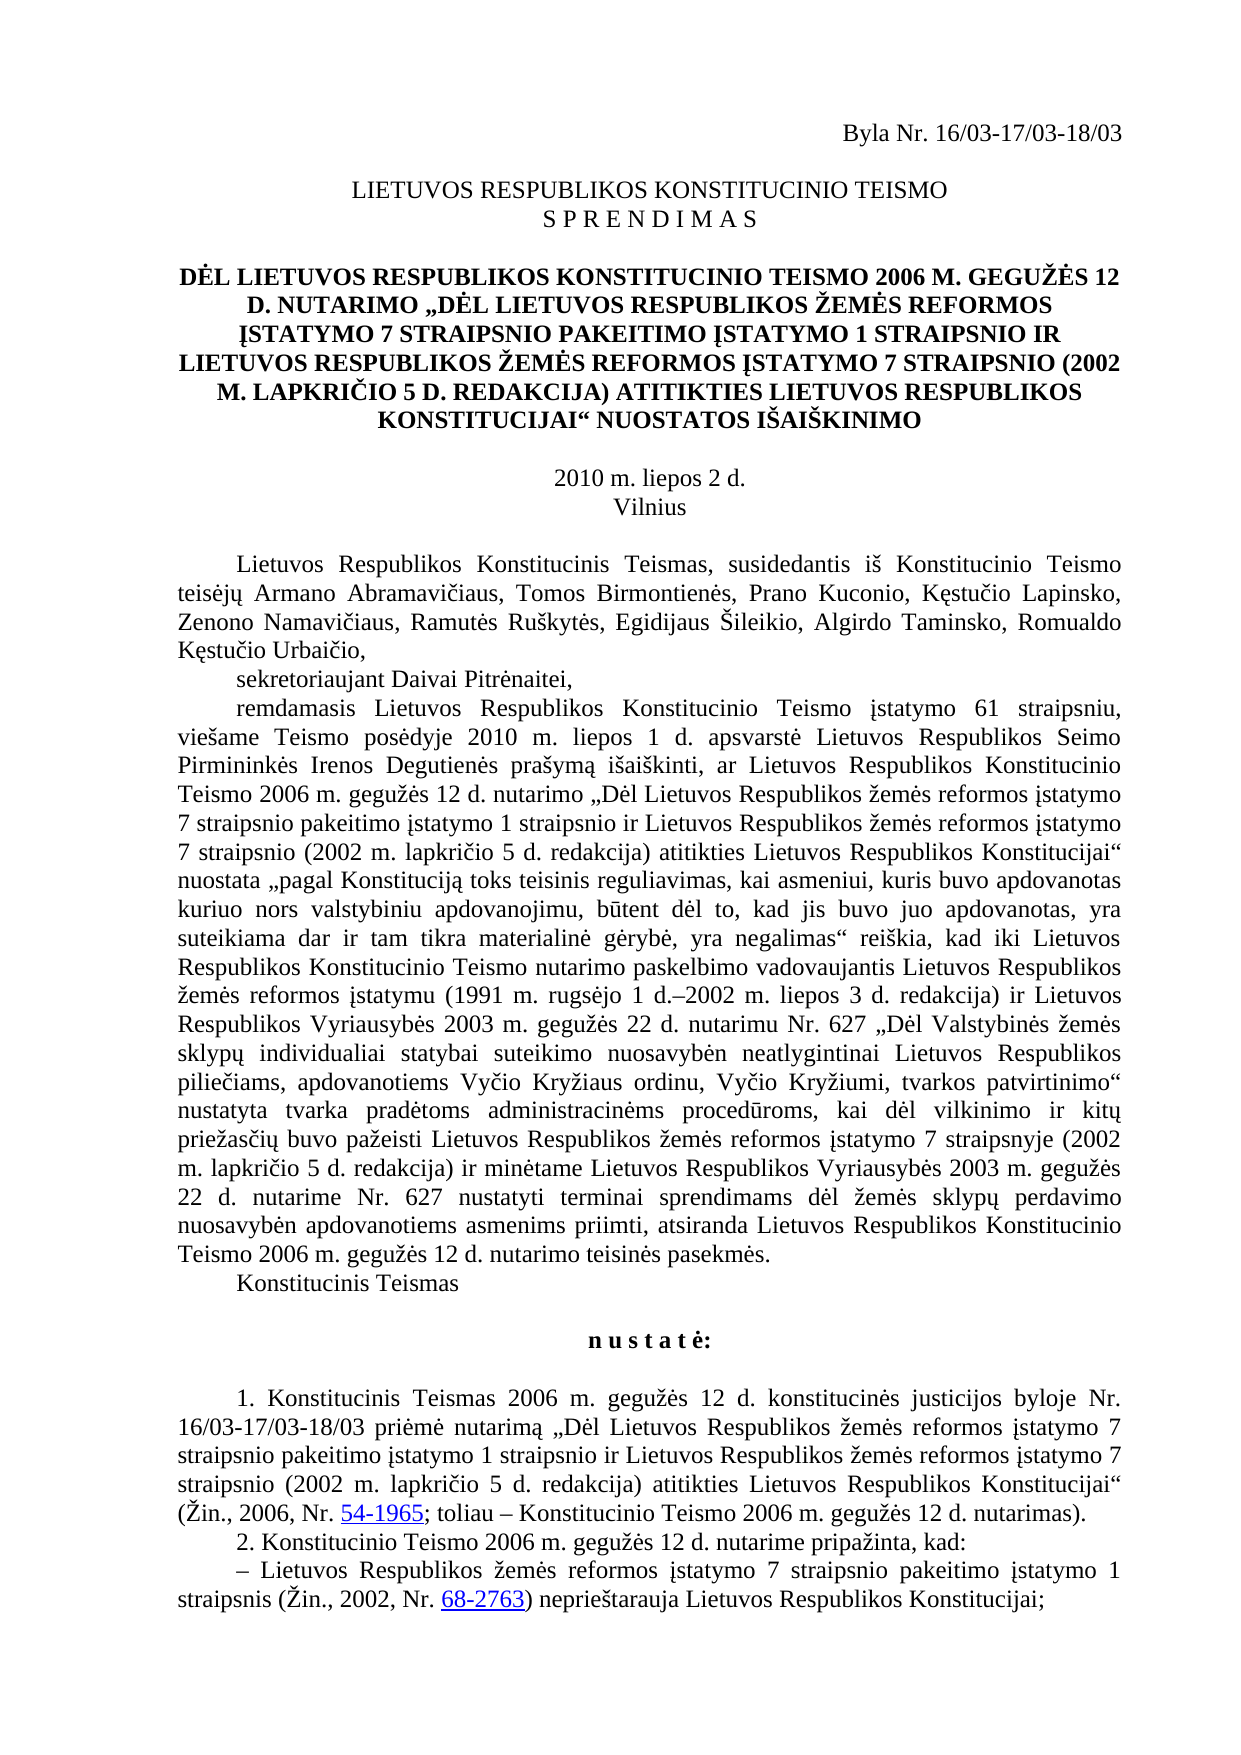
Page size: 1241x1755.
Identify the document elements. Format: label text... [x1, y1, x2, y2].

text Lietuvos Respublikos Konstitucinis Teismas, susidedantis iš Konstitucinio Teismo teisėjų Armano Abramavičiaus, Tomos Birmontienės, Prano Kuconio, Kęstučio Lapinsko, Zenono Namavičiaus, Ramutės Ruškytės, Egidijaus Šileikio, Algirdo Taminsko, Romualdo Kęstučio Urbaičio, [177, 549, 1122, 664]
text n u s t a t ė: [177, 1326, 1122, 1354]
text Vilnius [177, 492, 1122, 521]
text DĖL LIETUVOS RESPUBLIKOS KONSTITUCINIO TEISMO 2006 m. GEGUŽĖS 12 d. NUTARIMO „DĖL LIETUVOS RESPUBLIKOS ŽEMĖS REFORMOS ĮSTATYMO 7 STRAIPSNIO PAKEITIMO ĮSTATYMO 1 STRAIPSNIO IR LIETUVOS RESPUBLIKOS ŽEMĖS REFORMOS ĮSTATYMO 7 STRAIPSNIO (2002 m. LAPKRIČIO 5 d. REDAKCIJA) ATITIKTIES LIETUVOS RESPUBLIKOS KONSTITUCIJAI“ NUOSTATOS IŠAIŠKINIMO [177, 262, 1122, 434]
text 1. Konstitucinis Teismas 2006 m. gegužės 12 d. konstitucinės justicijos byloje Nr. 16/03-17/03-18/03 priėmė nutarimą „Dėl Lietuvos Respublikos žemės reformos įstatymo 7 straipsnio pakeitimo įstatymo 1 straipsnio ir Lietuvos Respublikos žemės reformos įstatymo 7 straipsnio (2002 m. lapkričio 5 d. redakcija) atitikties Lietuvos Respublikos Konstitucijai“ (Žin., 2006, Nr. 54-1965; toliau – Konstitucinio Teismo 2006 m. gegužės 12 d. nutarimas). [177, 1383, 1122, 1527]
text sekretoriaujant Daivai Pitrėnaitei, [177, 664, 1122, 693]
text 2010 m. liepos 2 d. [177, 463, 1122, 492]
text LIETUVOS RESPUBLIKOS KONSTITUCINIO TEISMO [177, 176, 1122, 204]
text 2. Konstitucinio Teismo 2006 m. gegužės 12 d. nutarime pripažinta, kad: [177, 1527, 1122, 1556]
text – Lietuvos Respublikos žemės reformos įstatymo 7 straipsnio pakeitimo įstatymo 1 straipsnis (Žin., 2002, Nr. 68-2763) neprieštarauja Lietuvos Respublikos Konstitucijai; [177, 1556, 1122, 1613]
text remdamasis Lietuvos Respublikos Konstitucinio Teismo įstatymo 61 straipsniu, viešame Teismo posėdyje 2010 m. liepos 1 d. apsvarstė Lietuvos Respublikos Seimo Pirmininkės Irenos Degutienės prašymą išaiškinti, ar Lietuvos Respublikos Konstitucinio Teismo 2006 m. gegužės 12 d. nutarimo „Dėl Lietuvos Respublikos žemės reformos įstatymo 7 straipsnio pakeitimo įstatymo 1 straipsnio ir Lietuvos Respublikos žemės reformos įstatymo 7 straipsnio (2002 m. lapkričio 5 d. redakcija) atitikties Lietuvos Respublikos Konstitucijai“ nuostata „pagal Konstituciją toks teisinis reguliavimas, kai asmeniui, kuris buvo apdovanotas kuriuo nors valstybiniu apdovanojimu, būtent dėl to, kad jis buvo juo apdovanotas, yra suteikiama dar ir tam tikra materialinė gėrybė, yra negalimas“ reiškia, kad iki Lietuvos Respublikos Konstitucinio Teismo nutarimo paskelbimo vadovaujantis Lietuvos Respublikos žemės reformos įstatymu (1991 m. rugsėjo 1 d.–2002 m. liepos 3 d. redakcija) ir Lietuvos Respublikos Vyriausybės 2003 m. gegužės 22 d. nutarimu Nr. 627 „Dėl Valstybinės žemės sklypų individualiai statybai suteikimo nuosavybėn neatlygintinai Lietuvos Respublikos piliečiams, apdovanotiems Vyčio Kryžiaus ordinu, Vyčio Kryžiumi, tvarkos patvirtinimo“ nustatyta tvarka pradėtoms administracinėms procedūroms, kai dėl vilkinimo ir kitų priežasčių buvo pažeisti Lietuvos Respublikos žemės reformos įstatymo 7 straipsnyje (2002 m. lapkričio 5 d. redakcija) ir minėtame Lietuvos Respublikos Vyriausybės 2003 m. gegužės 22 d. nutarime Nr. 627 nustatyti terminai sprendimams dėl žemės sklypų perdavimo nuosavybėn apdovanotiems asmenims priimti, atsiranda Lietuvos Respublikos Konstitucinio Teismo 2006 m. gegužės 12 d. nutarimo teisinės pasekmės. [177, 693, 1122, 1268]
text Byla Nr. 16/03-17/03-18/03 [177, 118, 1122, 147]
text Konstitucinis Teismas [177, 1268, 1122, 1297]
text S P R E N D I M A S [177, 204, 1122, 233]
